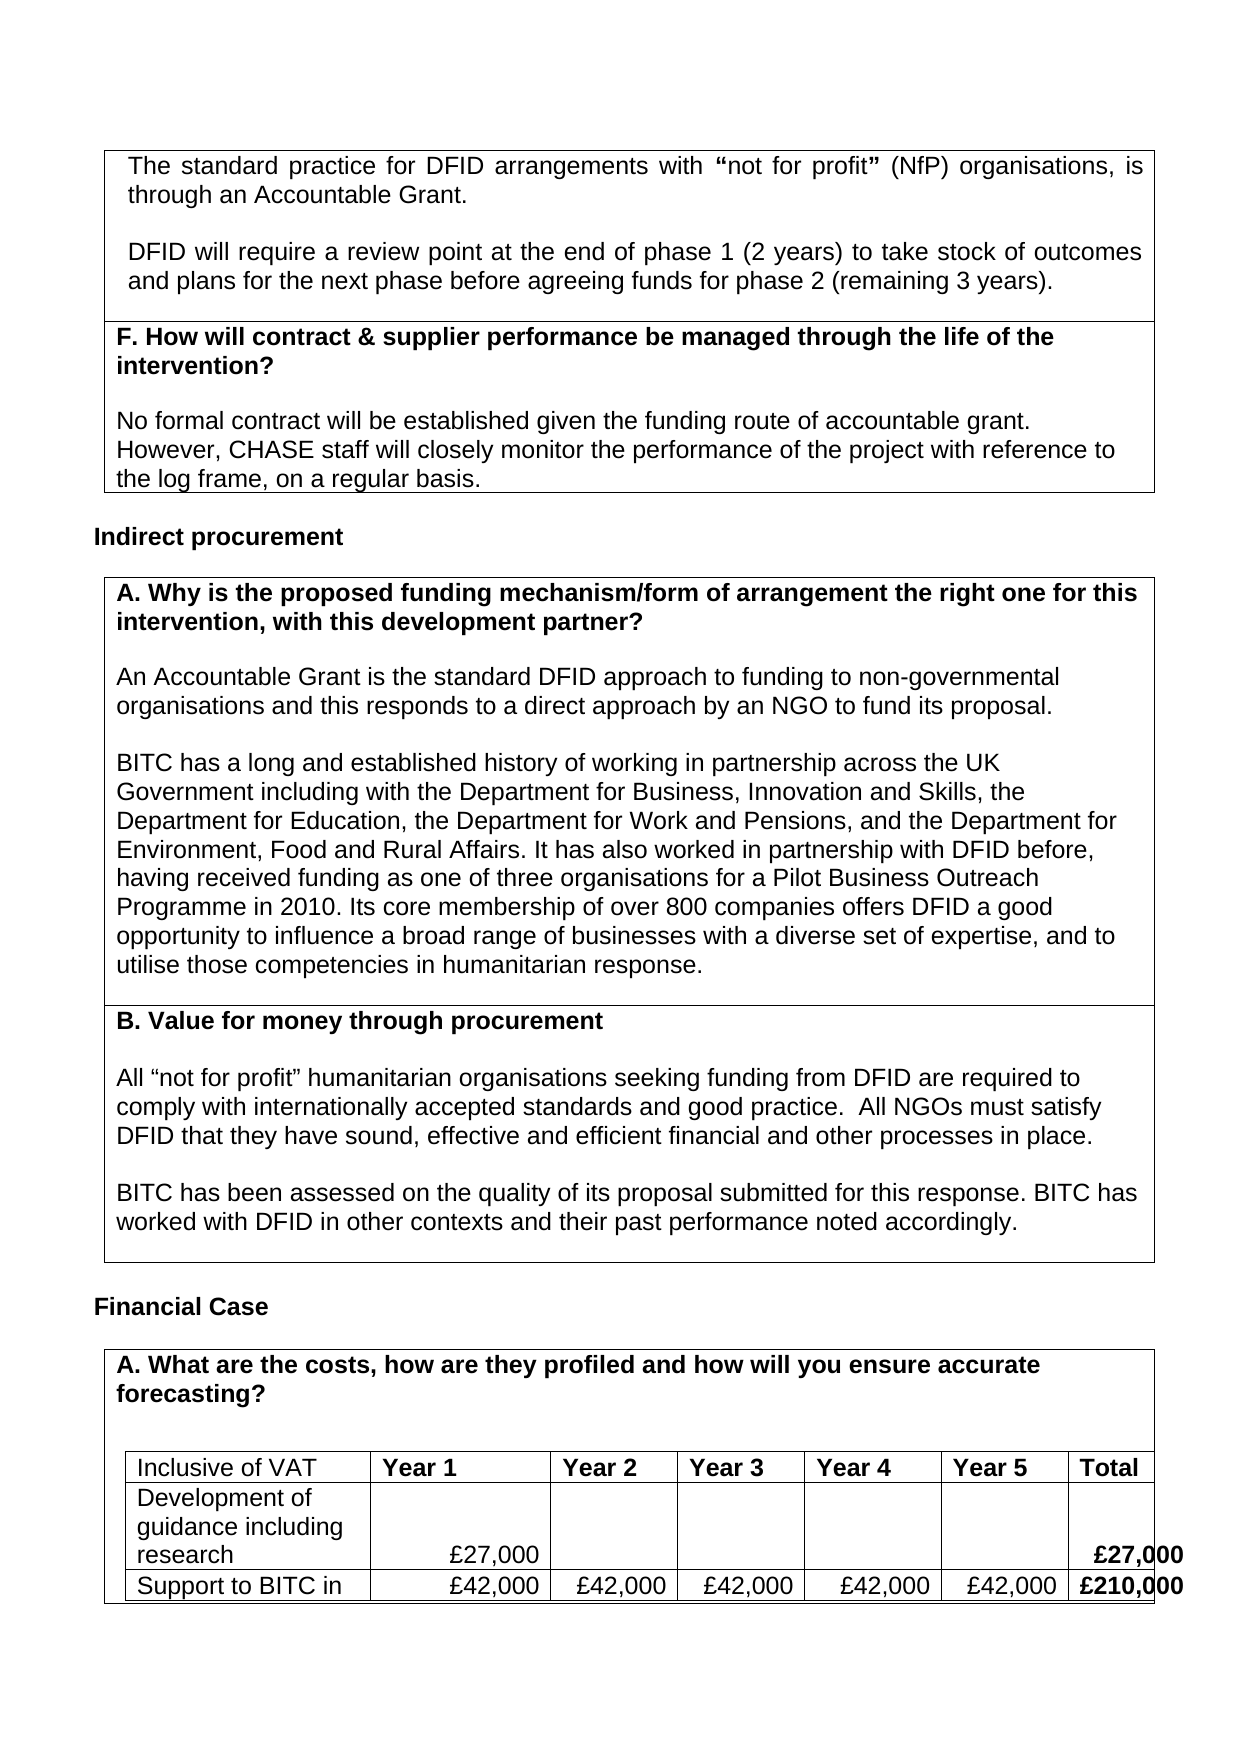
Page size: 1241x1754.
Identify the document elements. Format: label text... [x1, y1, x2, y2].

table_cell £42,000 [805, 1570, 941, 1600]
table_cell £27,000 [1069, 1483, 1154, 1569]
table_cell £42,000 [371, 1570, 550, 1600]
table_header A. Why is the proposed funding mechanism/form of arrangement the right one for this intervention, with this development partner? An Accountable Grant is the standard DFID approach to funding to non-governmental organisations and this responds to a direct approach by an NGO to fund its proposal. BITC has a long and established history of working in partnership across the UK Government including with the Department for Business, Innovation and Skills, the Department for Education, the Department for Work and Pensions, and the Department for Environment, Food and Rural Affairs. It has also worked in partnership with DFID before, having received funding as one of three organisations for a Pilot Business Outreach Programme in 2010. Its core membership of over 800 companies offers DFID a good opportunity to influence a broad range of businesses with a diverse set of expertise, and to utilise those competencies in humanitarian response. [105, 578, 1154, 1005]
table_header Year 5 [942, 1452, 1068, 1482]
table_cell Development of guidance including research [126, 1483, 370, 1569]
text Indirect procurement [93, 522, 1125, 551]
table_cell [551, 1483, 677, 1569]
table_cell [678, 1483, 804, 1569]
table_cell £42,000 [942, 1570, 1068, 1600]
table_header Inclusive of VAT [126, 1452, 370, 1482]
table_cell B. Value for money through procurement All “not for profit” humanitarian organisations seeking funding from DFID are required to comply with internationally accepted standards and good practice. All NGOs must satisfy DFID that they have sound, effective and efficient financial and other processes in place. BITC has been assessed on the quality of its proposal submitted for this response. BITC has worked with DFID in other contexts and their past performance noted accordingly. [105, 1006, 1154, 1262]
table_header Year 1 [371, 1452, 550, 1482]
text Financial Case [93, 1292, 1125, 1321]
table_cell £42,000 [678, 1570, 804, 1600]
table_cell Support to BITC in [126, 1570, 370, 1600]
table_cell £42,000 [551, 1570, 677, 1600]
table_header Year 4 [805, 1452, 941, 1482]
table_cell [805, 1483, 941, 1569]
table_header Total [1069, 1452, 1154, 1482]
table_cell £210,000 [1069, 1570, 1154, 1600]
table_cell F. How will contract & supplier performance be managed through the life of the intervention? No formal contract will be established given the funding route of accountable grant. However, CHASE staff will closely monitor the performance of the project with reference to the log frame, on a regular basis. [105, 322, 1154, 492]
table_cell £27,000 [371, 1483, 550, 1569]
table_cell The standard practice for DFID arrangements with “not for profit” (NfP) organisations, is through an Accountable Grant. DFID will require a review point at the end of phase 1 (2 years) to take stock of outcomes and plans for the next phase before agreeing funds for phase 2 (remaining 3 years). [105, 151, 1154, 321]
table_header Year 2 [551, 1452, 677, 1482]
table_header A. What are the costs, how are they profiled and how will you ensure accurate forecasting? Note, depending on where the Matching Tool is on the spectrum from a database to active brokering will have implications on how much of the budget lines for this will be database build in Year 2 and maintenance thereafter or staff time Year 2-5. Charge Out Rates Matching Tool tender, build and testing and Matching Tool maintenance Depending on where the Matching Tool is on the spectrum from a database to active brokering will have implications on how much of the budget lines for this will be database build in Year 2 and maintenance thereafter or staff time Year 2-5. Monitoring and Evaluation Estimate per quarter, one day of International Manager and Admin and Events Support and 1/2 day of International Director. This also includes regular meetings with CHASE. [105, 1350, 1154, 1603]
table_header Year 3 [678, 1452, 804, 1482]
table_cell [942, 1483, 1068, 1569]
